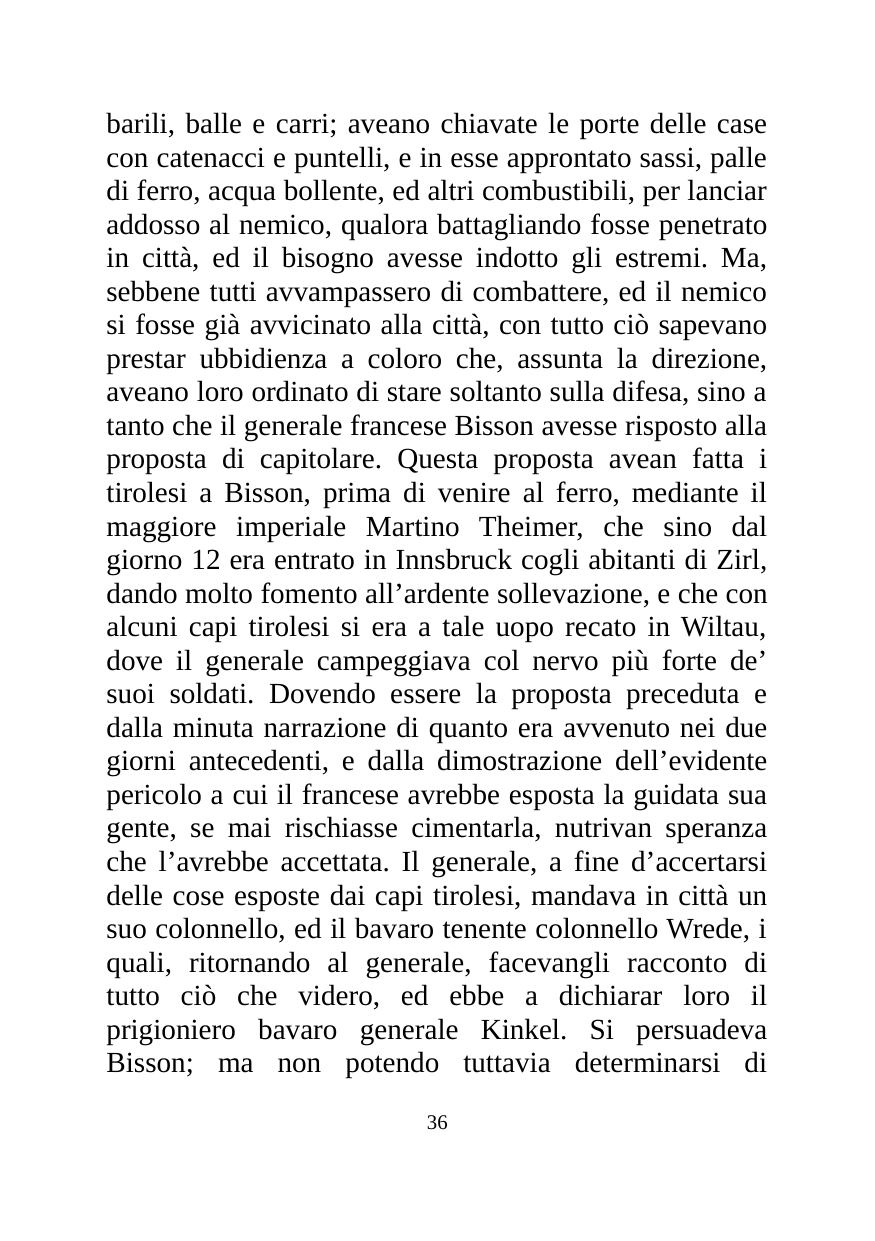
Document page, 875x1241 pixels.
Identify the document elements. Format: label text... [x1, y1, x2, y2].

text barili, balle e carri; aveano chiavate le porte delle case con catenacci e puntelli, e in esse approntato sassi, palle di ferro, acqua bollente, ed altri combustibili, per lanciar addosso al nemico, qualora battagliando fosse penetrato in città, ed il bisogno avesse indotto gli estremi. Ma, sebbene tutti avvampassero di combattere, ed il nemico si fosse già avvicinato alla città, con tutto ciò sapevano prestar ubbidienza a coloro che, assunta la direzione, aveano loro ordinato di stare soltanto sulla difesa, sino a tanto che il generale francese Bisson avesse risposto alla proposta di capitolare. Questa proposta avean fatta i tirolesi a Bisson, prima di venire al ferro, mediante il maggiore imperiale Martino Theimer, che sino dal giorno 12 era entrato in Innsbruck cogli abitanti di Zirl, dando molto fomento all’ardente sollevazione, e che con alcuni capi tirolesi si era a tale uopo recato in Wiltau, dove il generale campeggiava col nervo più forte de’ suoi soldati. Dovendo essere la proposta preceduta e dalla minuta narrazione di quanto era avvenuto nei due giorni antecedenti, e dalla dimostrazione dell’evidente pericolo a cui il francese avrebbe esposta la guidata sua gente, se mai rischiasse cimentarla, nutrivan speranza che l’avrebbe accettata. Il generale, a fine d’accertarsi delle cose esposte dai capi tirolesi, mandava in città un suo colonnello, ed il bavaro tenente colonnello Wrede, i quali, ritornando al generale, facevangli racconto di tutto ciò che videro, ed ebbe a dichiarar loro il prigioniero bavaro generale Kinkel. Si persuadeva Bisson; ma non potendo tuttavia determinarsi di [106, 106, 768, 1079]
